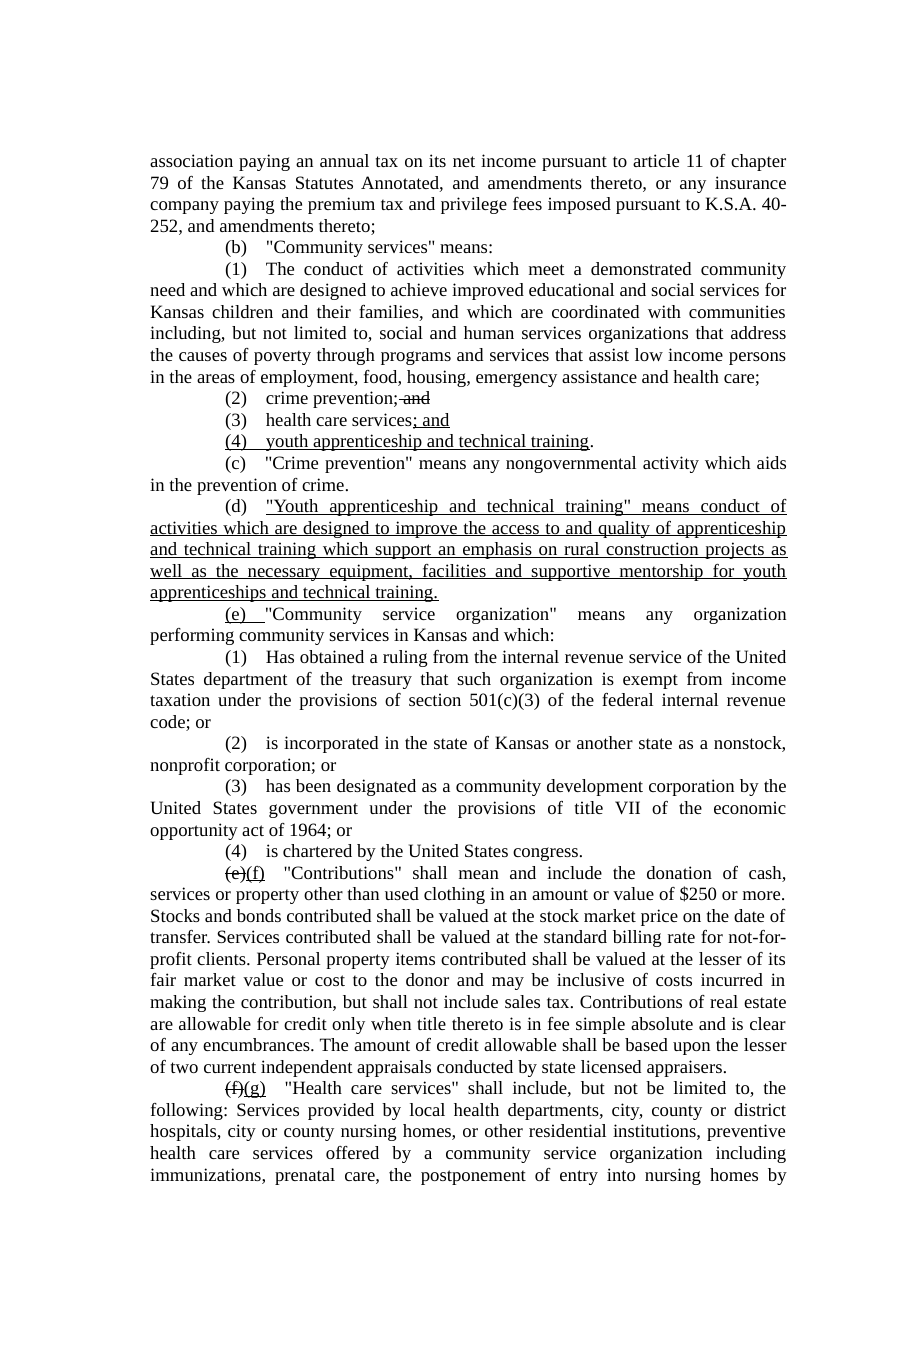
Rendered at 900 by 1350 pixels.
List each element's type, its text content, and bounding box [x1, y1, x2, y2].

text (4) is chartered by the United States congress. [150, 840, 787, 862]
text (e) "Community service organization" means any organization performing community services in Kansas and which: [150, 603, 787, 646]
text (3) health care services; and [150, 409, 787, 430]
text (f)(g) "Health care services" shall include, but not be limited to, the following: Services provided by local health departments, city, county or district hospitals, city or county nursing homes, or other residential institutions, preventive health care services offered by a community service organization including immunizations, prenatal care, the postponement of entry into nursing homes by [150, 1077, 787, 1185]
text (1) Has obtained a ruling from the internal revenue service of the United States department of the treasury that such organization is exempt from income taxation under the provisions of section 501(c)(3) of the federal internal revenue code; or [150, 646, 787, 732]
text (2) is incorporated in the state of Kansas or another state as a nonstock, nonprofit corporation; or [150, 732, 787, 775]
text (b) "Community services" means: [150, 236, 787, 258]
text well as the necessary equipment, facilities and supportive mentorship for youth [150, 558, 787, 578]
text (4) youth apprenticeship and technical training. [150, 430, 787, 452]
text and technical training which support an emphasis on rural construction projects as [150, 536, 787, 557]
text (c) "Crime prevention" means any nongovernmental activity which aids in the prevention of crime. [150, 452, 787, 495]
text (3) has been designated as a community development corporation by the United States government under the provisions of title VII of the economic opportunity act of 1964; or [150, 775, 787, 840]
text (e)(f) "Contributions" shall mean and include the donation of cash, services or property other than used clothing in an amount or value of $250 or more. Stocks and bonds contributed shall be valued at the stock market price on the date of transfer. Services contributed shall be valued at the standard billing rate for not-for-profit clients. Personal property items contributed shall be valued at the lesser of its fair market value or cost to the donor and may be inclusive of costs incurred in making the contribution, but shall not include sales tax. Contributions of real estate are allowable for credit only when title thereto is in fee simple absolute and is clear of any encumbrances. The amount of credit allowable shall be based upon the lesser of two current independent appraisals conducted by state licensed appraisers. [150, 862, 787, 1077]
text (1) The conduct of activities which meet a demonstrated community need and which are designed to achieve improved educational and social services for Kansas children and their families, and which are coordinated with communities including, but not limited to, social and human services organizations that address the causes of poverty through programs and services that assist low income persons in the areas of employment, food, housing, emergency assistance and health care; [150, 258, 787, 387]
text apprenticeships and technical training. [150, 579, 787, 603]
text (2) crime prevention; and [150, 387, 787, 409]
text (d) "Youth apprenticeship and technical training" means conduct of activities which are designed to improve the access to and quality of apprenticeship [150, 495, 787, 535]
text association paying an annual tax on its net income pursuant to article 11 of chapter 79 of the Kansas Statutes Annotated, and amendments thereto, or any insurance company paying the premium tax and privilege fees imposed pursuant to K.S.A. 40-252, and amendments thereto; [150, 150, 787, 236]
